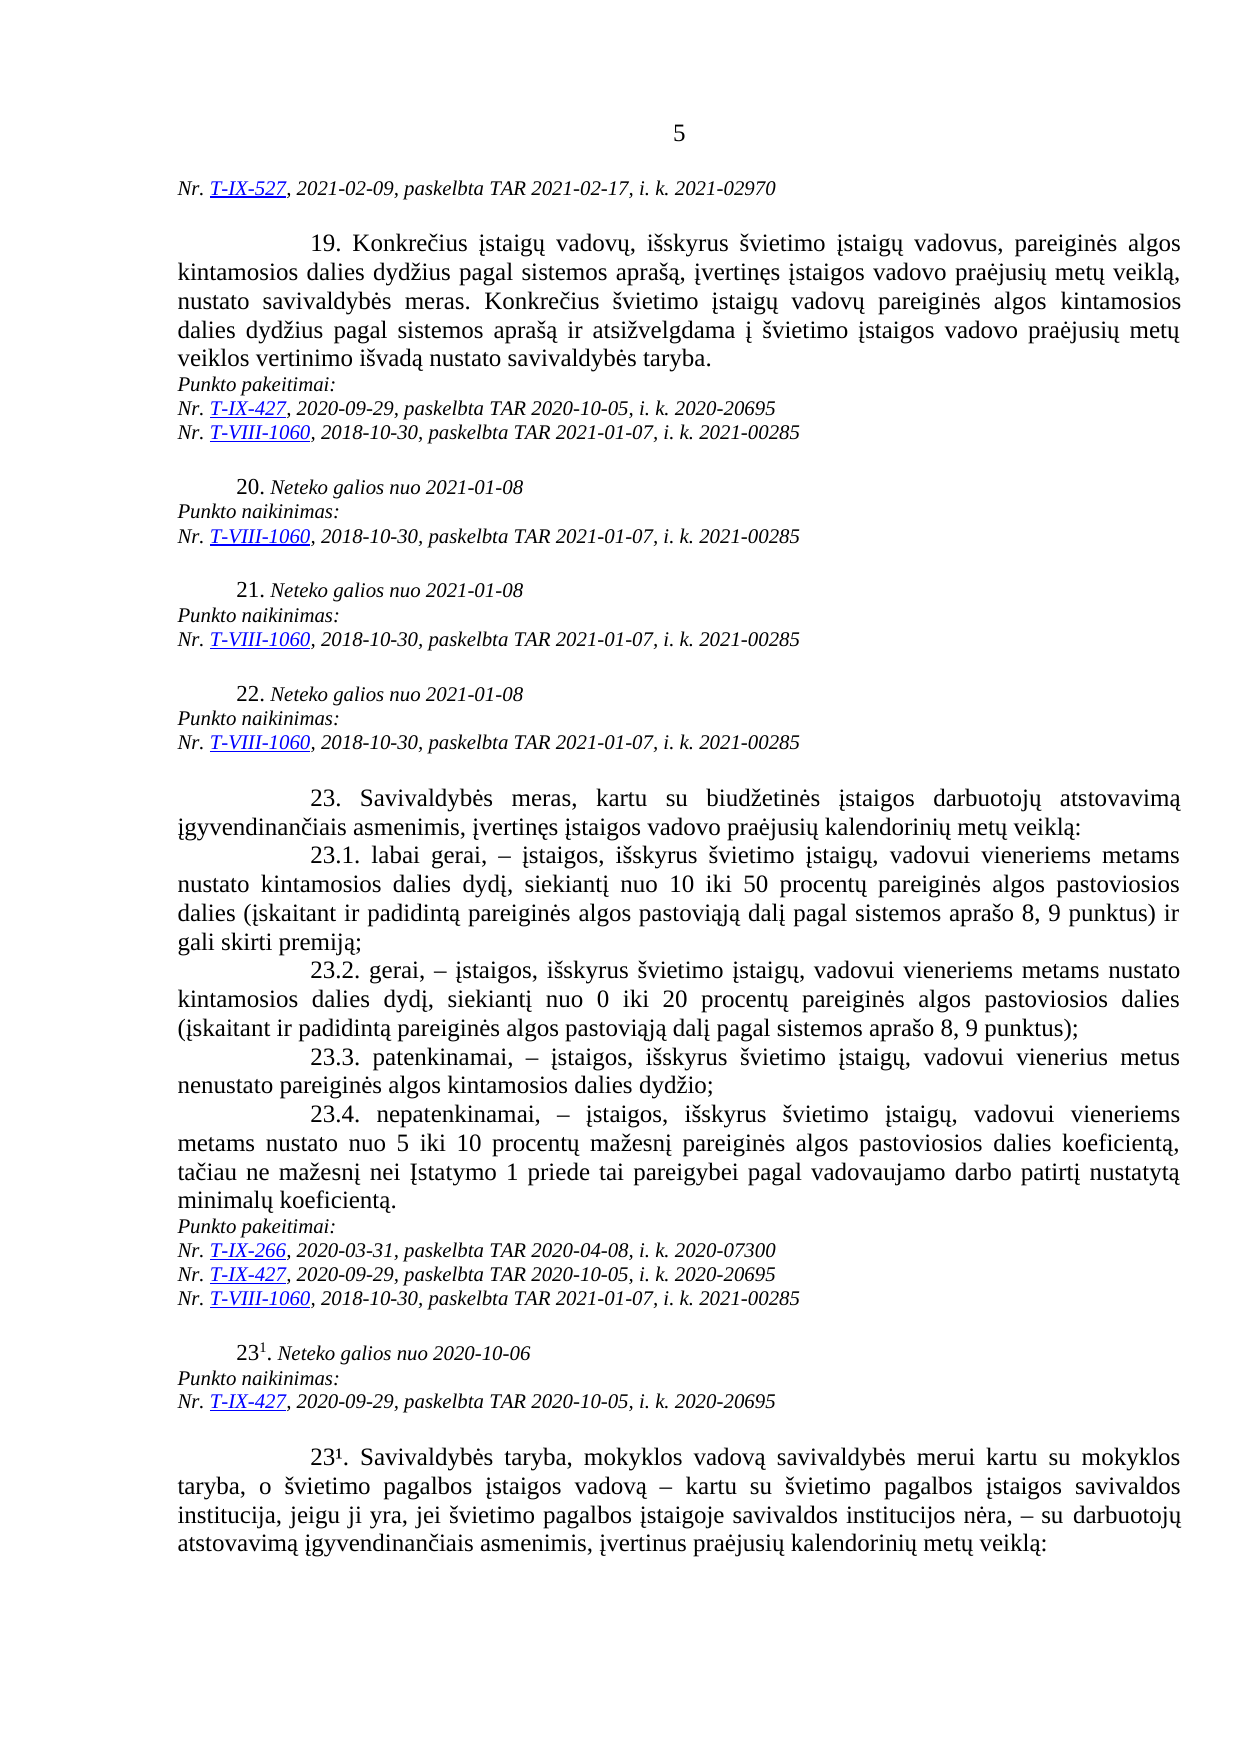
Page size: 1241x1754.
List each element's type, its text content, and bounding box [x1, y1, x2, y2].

text 23. Savivaldybės meras, kartu su biudžetinės įstaigos darbuotojų atstovavimą įgyvendinančiais asmenimis, įvertinęs įstaigos vadovo praėjusių kalendorinių metų veiklą: [177, 783, 1181, 840]
text Nr. T-VIII-1060, 2018-10-30, paskelbta TAR 2021-01-07, i. k. 2021-00285 [177, 730, 1181, 754]
text Nr. T-VIII-1060, 2018-10-30, paskelbta TAR 2021-01-07, i. k. 2021-00285 [177, 523, 1181, 548]
text Punkto naikinimas: [177, 706, 1181, 730]
text Nr. T-IX-427, 2020-09-29, paskelbta TAR 2020-10-05, i. k. 2020-20695 [177, 1389, 1181, 1413]
text Punkto naikinimas: [177, 499, 1181, 523]
text 21. Neteko galios nuo 2021-01-08 [177, 576, 1181, 603]
text Nr. T-IX-527, 2021-02-09, paskelbta TAR 2021-02-17, i. k. 2021-02970 [177, 176, 1181, 200]
text 231. Neteko galios nuo 2020-10-06 [177, 1339, 1181, 1365]
text 19. Konkrečius įstaigų vadovų, išskyrus švietimo įstaigų vadovus, pareiginės algos kintamosios dalies dydžius pagal sistemos aprašą, įvertinęs įstaigos vadovo praėjusių metų veiklą, nustato savivaldybės meras. Konkrečius švietimo įstaigų vadovų pareiginės algos kintamosios dalies dydžius pagal sistemos aprašą ir atsižvelgdama į švietimo įstaigos vadovo praėjusių metų veiklos vertinimo išvadą nustato savivaldybės taryba. [177, 228, 1181, 372]
text Nr. T-VIII-1060, 2018-10-30, paskelbta TAR 2021-01-07, i. k. 2021-00285 [177, 627, 1181, 651]
text 23.4. nepatenkinamai, – įstaigos, išskyrus švietimo įstaigų, vadovui vieneriems metams nustato nuo 5 iki 10 procentų mažesnį pareiginės algos pastoviosios dalies koeficientą, tačiau ne mažesnį nei Įstatymo 1 priede tai pareigybei pagal vadovaujamo darbo patirtį nustatytą minimalų koeficientą. [177, 1099, 1181, 1214]
text 23.3. patenkinamai, – įstaigos, išskyrus švietimo įstaigų, vadovui vienerius metus nenustato pareiginės algos kintamosios dalies dydžio; [177, 1042, 1181, 1099]
text Punkto naikinimas: [177, 603, 1181, 627]
text Punkto pakeitimai: [177, 372, 1181, 396]
text 22. Neteko galios nuo 2021-01-08 [177, 679, 1181, 706]
text 20. Neteko galios nuo 2021-01-08 [177, 473, 1181, 499]
text Nr. T-IX-427, 2020-09-29, paskelbta TAR 2020-10-05, i. k. 2020-20695 [177, 396, 1181, 420]
text Nr. T-IX-266, 2020-03-31, paskelbta TAR 2020-04-08, i. k. 2020-07300 [177, 1238, 1181, 1262]
text Punkto naikinimas: [177, 1365, 1181, 1389]
text 23.1. labai gerai, – įstaigos, išskyrus švietimo įstaigų, vadovui vieneriems metams nustato kintamosios dalies dydį, siekiantį nuo 10 iki 50 procentų pareiginės algos pastoviosios dalies (įskaitant ir padidintą pareiginės algos pastoviąją dalį pagal sistemos aprašo 8, 9 punktus) ir gali skirti premiją; [177, 840, 1181, 955]
text 23.2. gerai, – įstaigos, išskyrus švietimo įstaigų, vadovui vieneriems metams nustato kintamosios dalies dydį, siekiantį nuo 0 iki 20 procentų pareiginės algos pastoviosios dalies (įskaitant ir padidintą pareiginės algos pastoviąją dalį pagal sistemos aprašo 8, 9 punktus); [177, 955, 1181, 1042]
text Punkto pakeitimai: [177, 1214, 1181, 1238]
text 23¹. Savivaldybės taryba, mokyklos vadovą savivaldybės merui kartu su mokyklos taryba, o švietimo pagalbos įstaigos vadovą – kartu su švietimo pagalbos įstaigos savivaldos institucija, jeigu ji yra, jei švietimo pagalbos įstaigoje savivaldos institucijos nėra, – su darbuotojų atstovavimą įgyvendinančiais asmenimis, įvertinus praėjusių kalendorinių metų veiklą: [177, 1442, 1181, 1557]
text Nr. T-VIII-1060, 2018-10-30, paskelbta TAR 2021-01-07, i. k. 2021-00285 [177, 1286, 1181, 1310]
text Nr. T-IX-427, 2020-09-29, paskelbta TAR 2020-10-05, i. k. 2020-20695 [177, 1262, 1181, 1286]
text Nr. T-VIII-1060, 2018-10-30, paskelbta TAR 2021-01-07, i. k. 2021-00285 [177, 420, 1181, 444]
